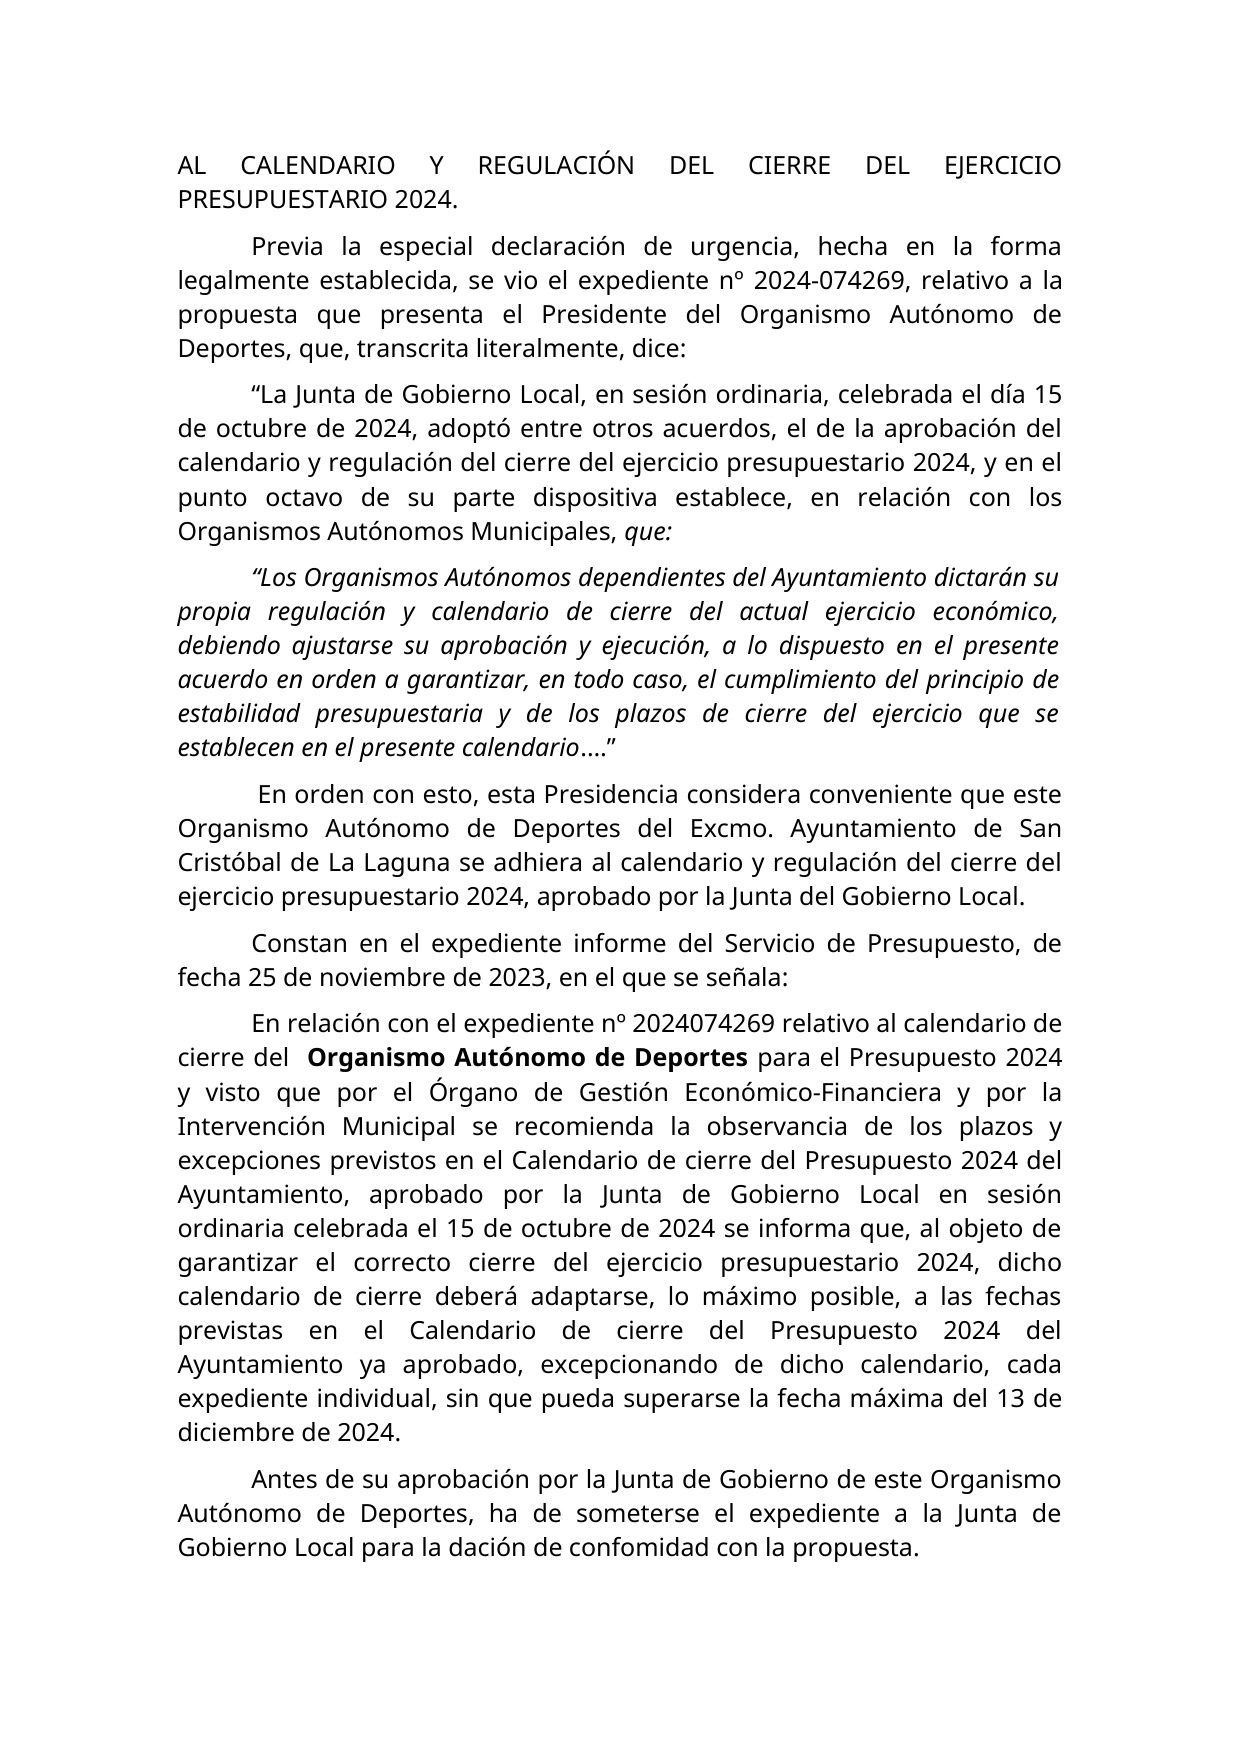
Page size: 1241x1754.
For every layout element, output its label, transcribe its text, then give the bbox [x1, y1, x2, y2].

text Antes de su aprobación por la Junta de Gobierno de este Organismo Autónomo de Deportes, ha de someterse el expediente a la Junta de Gobierno Local para la dación de confomidad con la propuesta. [177, 1461, 1063, 1563]
text Previa la especial declaración de urgencia, hecha en la forma legalmente establecida, se vio el expediente nº 2024-074269, relativo a la propuesta que presenta el Presidente del Organismo Autónomo de Deportes, que, transcrita literalmente, dice: [177, 228, 1063, 364]
text “Los Organismos Autónomos dependientes del Ayuntamiento dictarán su propia regulación y calendario de cierre del actual ejercicio económico, debiendo ajustarse su aprobación y ejecución, a lo dispuesto en el presente acuerdo en orden a garantizar, en todo caso, el cumplimiento del principio de estabilidad presupuestaria y de los plazos de cierre del ejercicio que se establecen en el presente calendario.…” [177, 560, 1063, 764]
text Constan en el expediente informe del Servicio de Presupuesto, de fecha 25 de noviembre de 2023, en el que se señala: [177, 925, 1063, 993]
text AL CALENDARIO Y REGULACIÓN DEL CIERRE DEL EJERCICIO PRESUPUESTARIO 2024. [177, 148, 1063, 216]
text En relación con el expediente nº 2024074269 relativo al calendario de cierre del Organismo Autónomo de Deportes para el Presupuesto 2024 y visto que por el Órgano de Gestión Económico-Financiera y por la Intervención Municipal se recomienda la observancia de los plazos y excepciones previstos en el Calendario de cierre del Presupuesto 2024 del Ayuntamiento, aprobado por la Junta de Gobierno Local en sesión ordinaria celebrada el 15 de octubre de 2024 se informa que, al objeto de garantizar el correcto cierre del ejercicio presupuestario 2024, dicho calendario de cierre deberá adaptarse, lo máximo posible, a las fechas previstas en el Calendario de cierre del Presupuesto 2024 del Ayuntamiento ya aprobado, excepcionando de dicho calendario, cada expediente individual, sin que pueda superarse la fecha máxima del 13 de diciembre de 2024. [177, 1006, 1063, 1449]
text “La Junta de Gobierno Local, en sesión ordinaria, celebrada el día 15 de octubre de 2024, adoptó entre otros acuerdos, el de la aprobación del calendario y regulación del cierre del ejercicio presupuestario 2024, y en el punto octavo de su parte dispositiva establece, en relación con los Organismos Autónomos Municipales, que: [177, 377, 1063, 547]
text En orden con esto, esta Presidencia considera conveniente que este Organismo Autónomo de Deportes del Excmo. Ayuntamiento de San Cristóbal de La Laguna se adhiera al calendario y regulación del cierre del ejercicio presupuestario 2024, aprobado por la Junta del Gobierno Local. [177, 777, 1063, 913]
